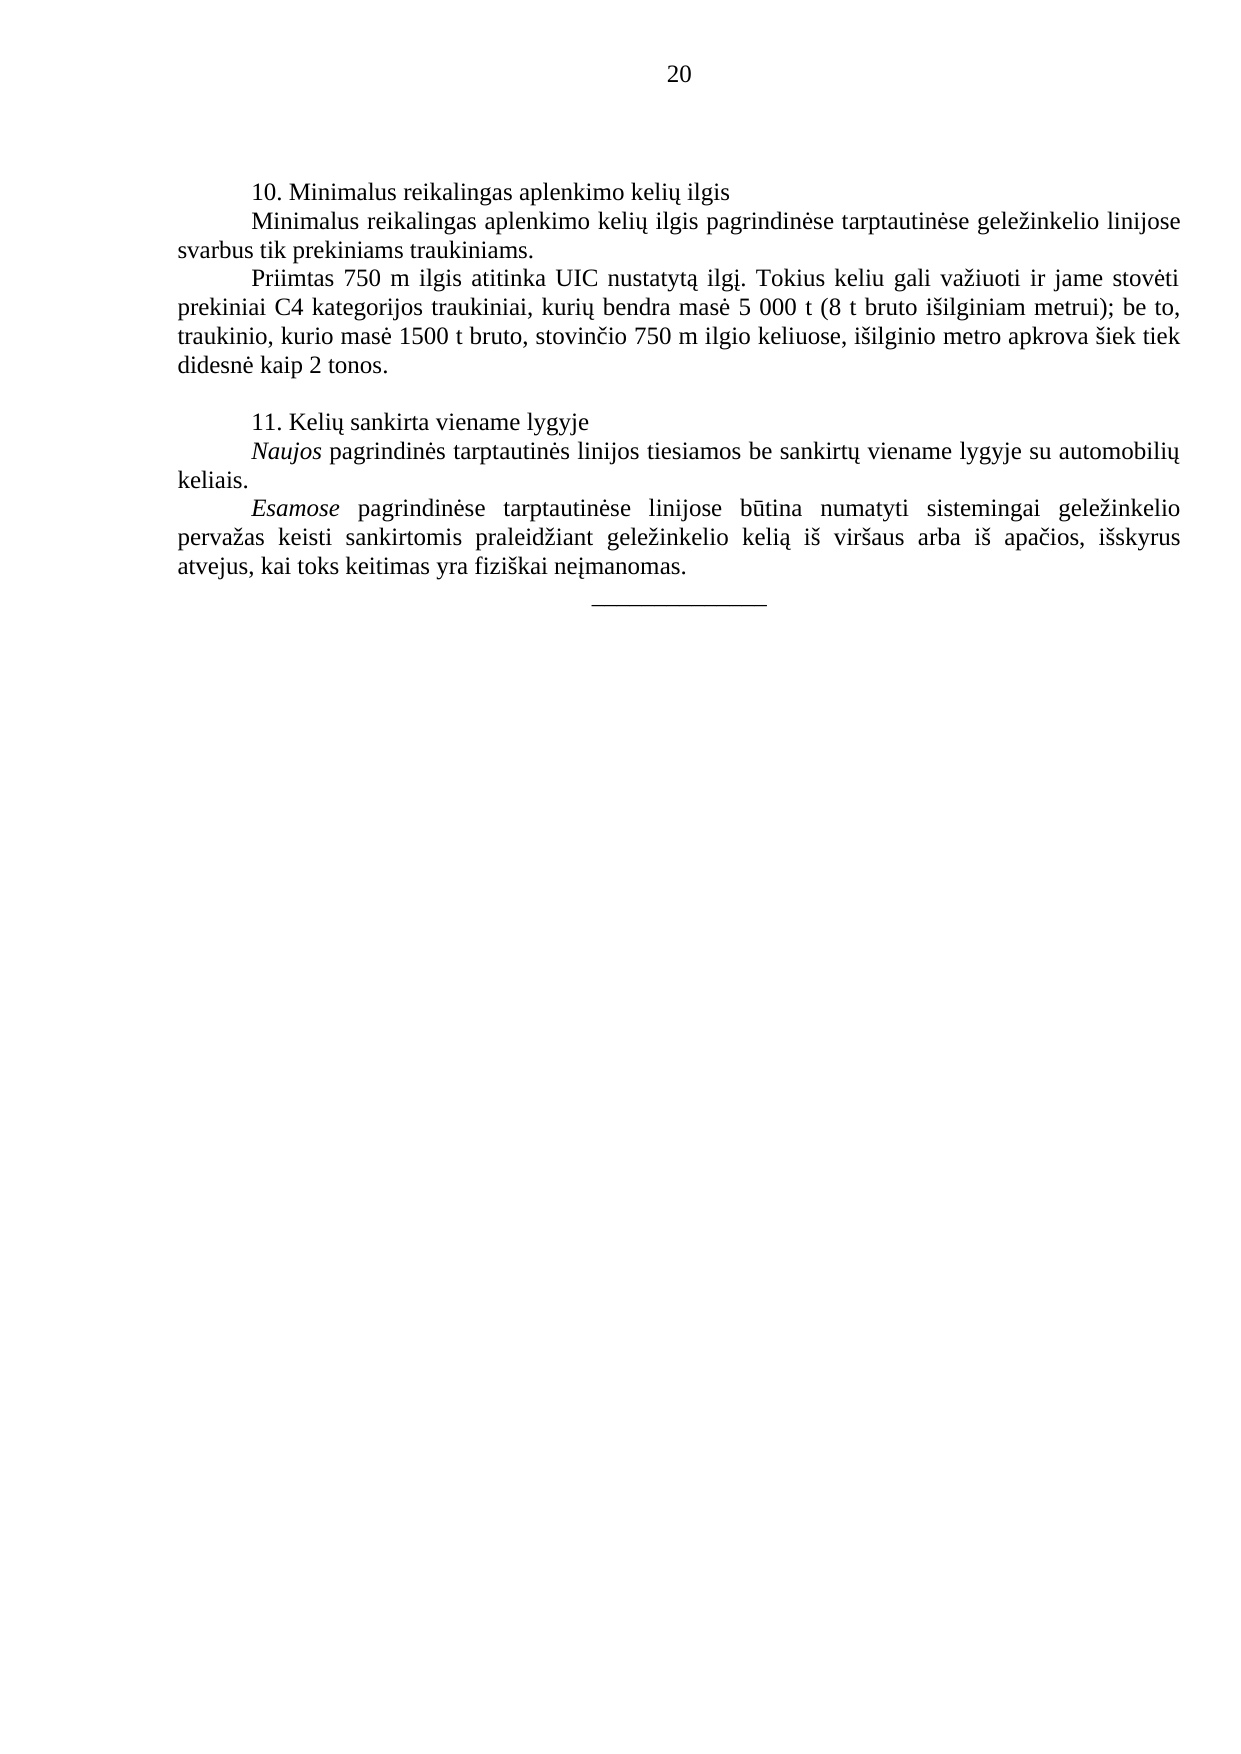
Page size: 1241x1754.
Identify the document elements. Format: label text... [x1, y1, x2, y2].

text Priimtas 750 m ilgis atitinka UIC nustatytą ilgį. Tokius keliu gali važiuoti ir jame stovėti prekiniai C4 kategorijos traukiniai, kurių bendra masė 5 000 t (8 t bruto išilginiam metrui); be to, traukinio, kurio masė 1500 t bruto, stovinčio 750 m ilgio keliuose, išilginio metro apkrova šiek tiek didesnė kaip 2 tonos. [177, 263, 1181, 378]
text 10. Minimalus reikalingas aplenkimo kelių ilgis [177, 177, 1181, 206]
text Minimalus reikalingas aplenkimo kelių ilgis pagrindinėse tarptautinėse geležinkelio linijose svarbus tik prekiniams traukiniams. [177, 206, 1181, 263]
text Naujos pagrindinės tarptautinės linijos tiesiamos be sankirtų viename lygyje su automobilių keliais. [177, 436, 1181, 493]
text Esamose pagrindinėse tarptautinėse linijose būtina numatyti sistemingai geležinkelio pervažas keisti sankirtomis praleidžiant geležinkelio kelią iš viršaus arba iš apačios, išskyrus atvejus, kai toks keitimas yra fiziškai neįmanomas. [177, 493, 1181, 580]
text 11. Kelių sankirta viename lygyje [177, 407, 1181, 436]
text ______________ [177, 580, 1181, 608]
